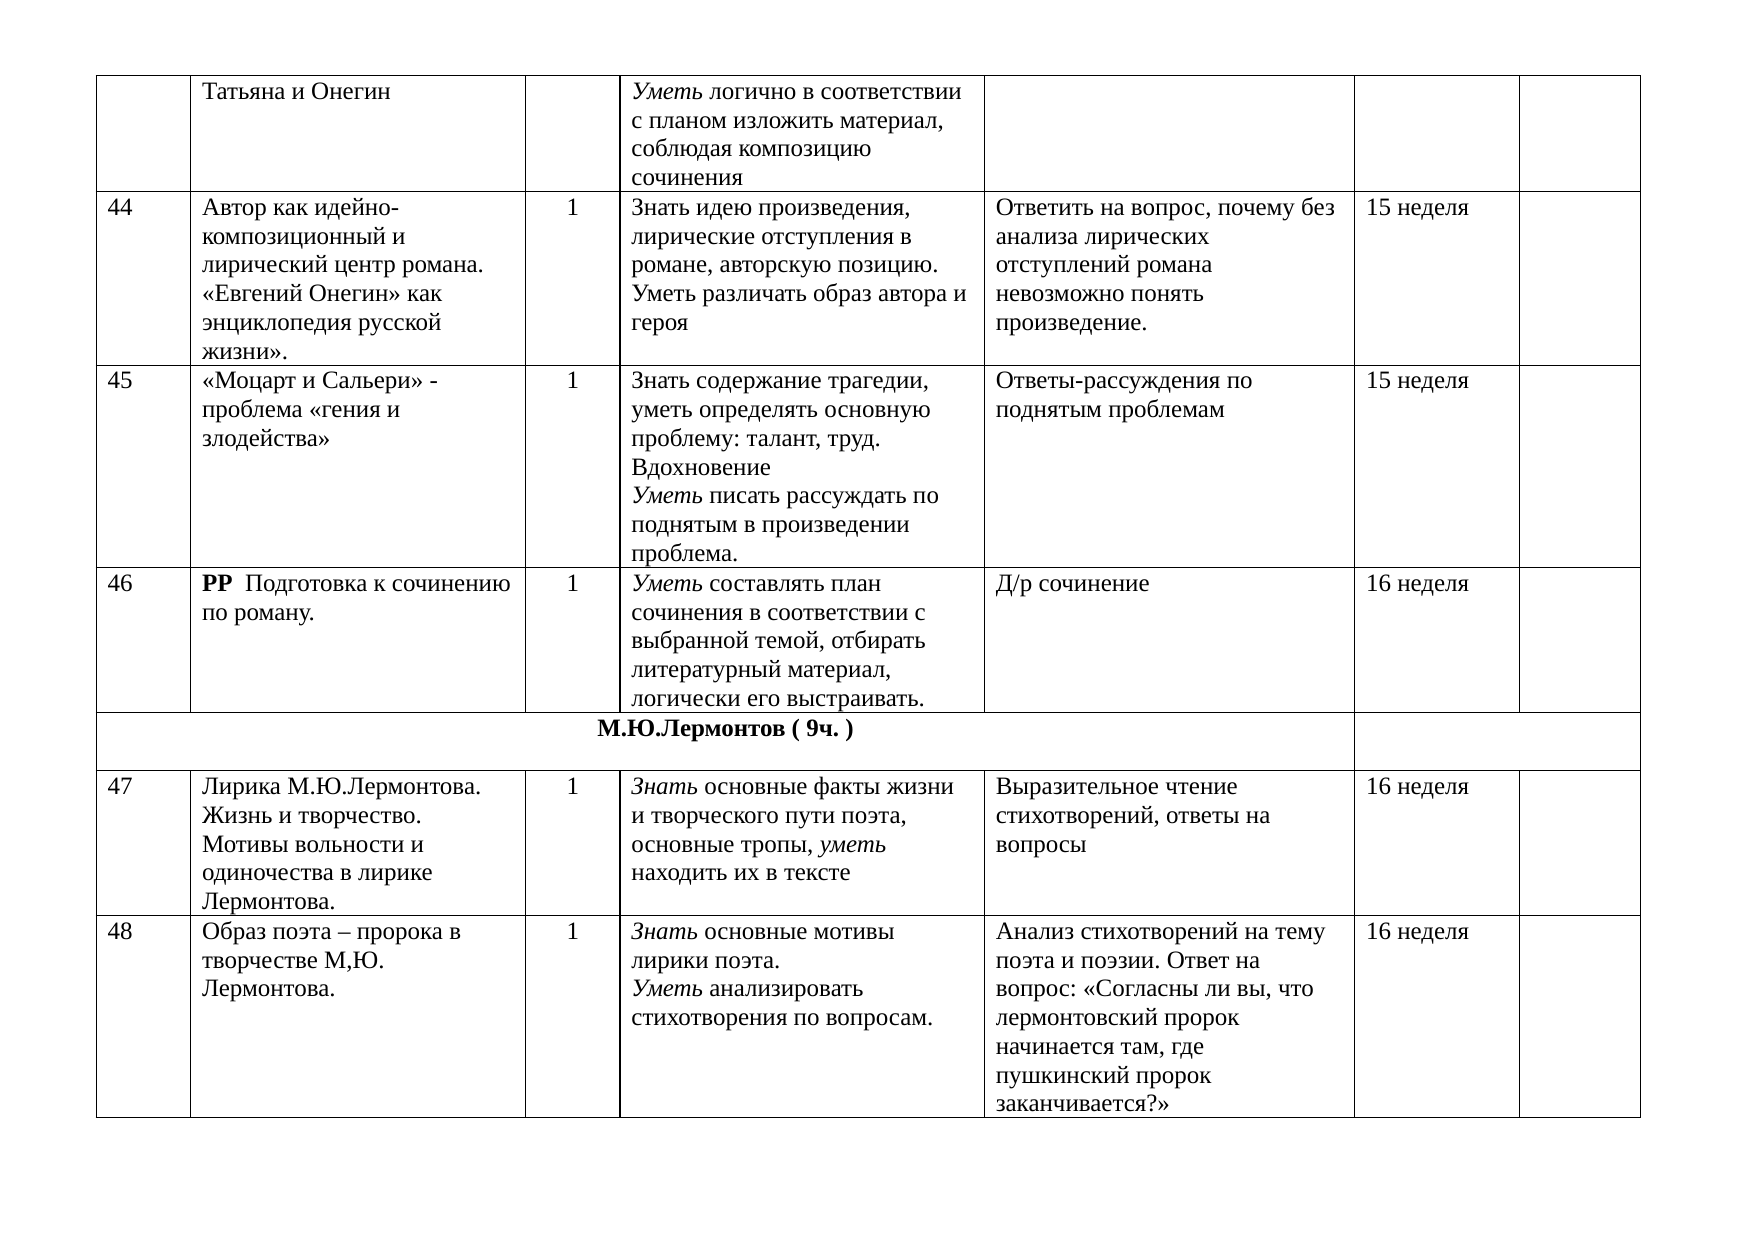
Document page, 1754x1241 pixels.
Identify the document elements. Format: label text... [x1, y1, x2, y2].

table_cell 16 неделя [1355, 568, 1519, 712]
table_cell [1520, 76, 1640, 191]
table_cell Ответить на вопрос, почему без анализа лирических отступлений романа невозможно понять произведение. [985, 192, 1354, 364]
table_cell Анализ стихотворений на тему поэта и поэзии. Ответ на вопрос: «Согласны ли вы, что лермонтовский пророк начинается там, где пушкинский пророк заканчивается?» [985, 916, 1354, 1117]
table_cell 48 [97, 916, 190, 1117]
table_cell 44 [97, 192, 190, 364]
table_cell 1 [526, 366, 619, 567]
table_cell [1520, 192, 1640, 364]
table_cell [985, 76, 1354, 191]
table_cell 15 неделя [1355, 366, 1519, 567]
table_cell 1 [526, 568, 619, 712]
table_cell Лирика М.Ю.Лермонтова. Жизнь и творчество. Мотивы вольности и одиночества в лирике Лермонтова. [191, 771, 525, 915]
table_cell «Моцарт и Сальери» - проблема «гения и злодейства» [191, 366, 525, 567]
table_cell 46 [97, 568, 190, 712]
table_cell [1355, 713, 1640, 770]
table_cell Знать содержание трагедии, уметь определять основную проблему: талант, труд. Вдохновение Уметь писать рассуждать по поднятым в произведении проблема. [621, 366, 984, 567]
table_cell 15 неделя [1355, 192, 1519, 364]
table_cell РР Подготовка к сочинению по роману. [191, 568, 525, 712]
table_cell Знать основные факты жизни и творческого пути поэта, основные тропы, уметь находить их в тексте [621, 771, 984, 915]
table_cell [1520, 568, 1640, 712]
table_cell 1 [526, 771, 619, 915]
table_cell Д/р сочинение [985, 568, 1354, 712]
table_cell 1 [526, 916, 619, 1117]
table_cell Уметь составлять план сочинения в соответствии с выбранной темой, отбирать литературный материал, логически его выстраивать. [621, 568, 984, 712]
table_cell 1 [526, 192, 619, 364]
table_cell М.Ю.Лермонтов ( 9ч. ) [97, 713, 1354, 770]
table_cell 47 [97, 771, 190, 915]
table_cell Знать основные мотивы лирики поэта. Уметь анализировать стихотворения по вопросам. [621, 916, 984, 1117]
table_cell [97, 76, 190, 191]
table_cell [1520, 366, 1640, 567]
table_cell Татьяна и Онегин [191, 76, 525, 191]
table_cell Ответы-рассуждения по поднятым проблемам [985, 366, 1354, 567]
table_cell Уметь логично в соответствии с планом изложить материал, соблюдая композицию сочинения [621, 76, 984, 191]
table_cell 16 неделя [1355, 916, 1519, 1117]
table_cell 45 [97, 366, 190, 567]
table_cell Выразительное чтение стихотворений, ответы на вопросы [985, 771, 1354, 915]
table_cell 16 неделя [1355, 771, 1519, 915]
table_cell Автор как идейно-композиционный и лирический центр романа. «Евгений Онегин» как энциклопедия русской жизни». [191, 192, 525, 364]
table_cell [1520, 916, 1640, 1117]
table_cell Знать идею произведения, лирические отступления в романе, авторскую позицию. Уметь различать образ автора и героя [621, 192, 984, 364]
table_cell [526, 76, 619, 191]
table_cell Образ поэта – пророка в творчестве М,Ю. Лермонтова. [191, 916, 525, 1117]
table_cell [1520, 771, 1640, 915]
table_cell [1355, 76, 1519, 191]
